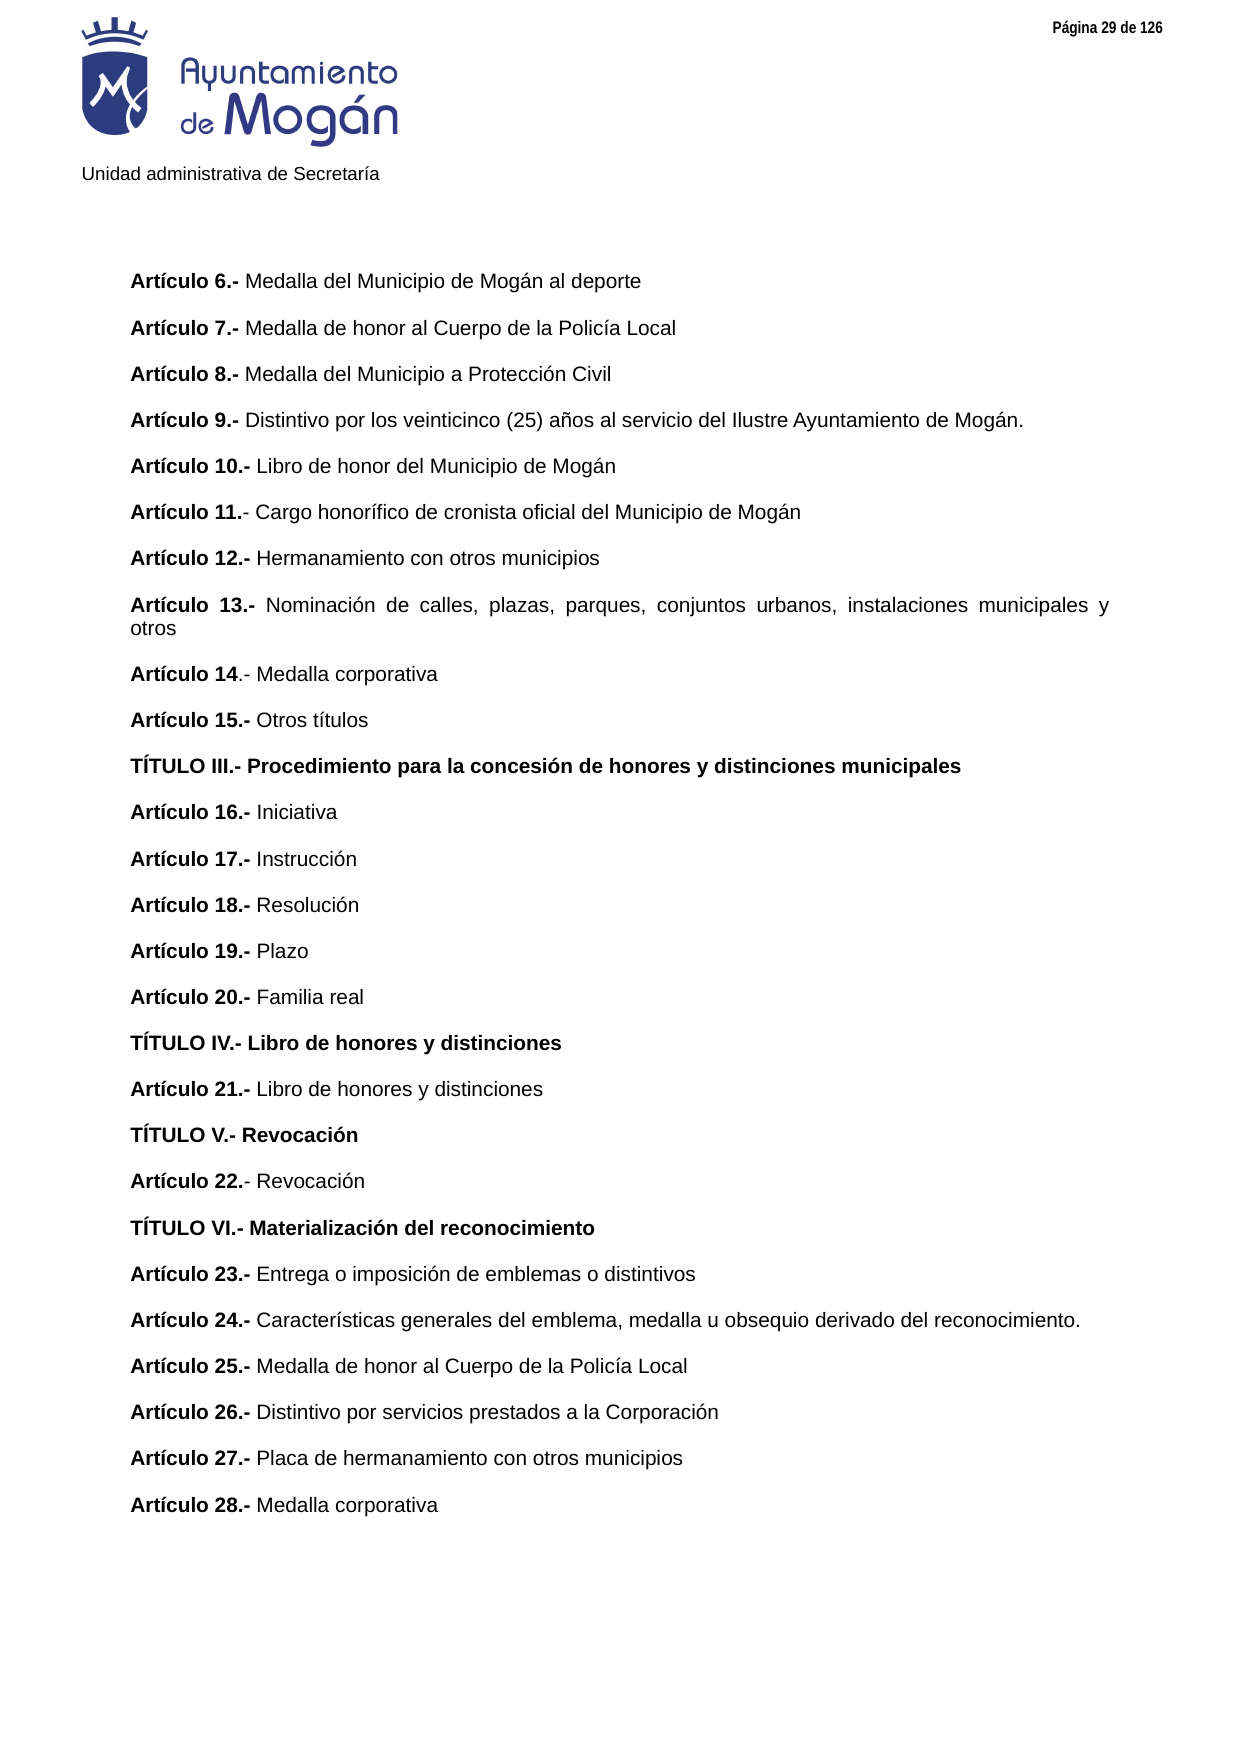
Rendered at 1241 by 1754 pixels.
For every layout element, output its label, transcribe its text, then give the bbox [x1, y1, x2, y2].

text Artículo 24.- Características generales del emblema, medalla u obsequio derivado del reconocimiento. [130, 1308, 1110, 1332]
text Artículo 13.- Nominación de calles, plazas, parques, conjuntos urbanos, instalaciones municipales y otros [130, 593, 1110, 639]
text TÍTULO V.- Revocación [130, 1124, 1110, 1147]
text Artículo 25.- Medalla de honor al Cuerpo de la Policía Local [130, 1355, 1110, 1378]
text Artículo 19.- Plazo [130, 939, 1110, 963]
text Artículo 17.- Instrucción [130, 847, 1110, 870]
text Artículo 21.- Libro de honores y distinciones [130, 1078, 1110, 1101]
text Artículo 14.- Medalla corporativa [130, 662, 1110, 686]
text Artículo 26.- Distintivo por servicios prestados a la Corporación [130, 1401, 1110, 1424]
picture [81, 17, 398, 153]
text Artículo 7.- Medalla de honor al Cuerpo de la Policía Local [130, 316, 1110, 339]
text Artículo 8.- Medalla del Municipio a Protección Civil [130, 362, 1110, 386]
text Artículo 15.- Otros títulos [130, 709, 1110, 732]
text TÍTULO III.- Procedimiento para la concesión de honores y distinciones municipales [130, 755, 1110, 778]
text Artículo 22.- Revocación [130, 1170, 1110, 1193]
text Artículo 10.- Libro de honor del Municipio de Mogán [130, 455, 1110, 478]
text Artículo 16.- Iniciativa [130, 801, 1110, 824]
text Artículo 20.- Familia real [130, 986, 1110, 1009]
text Artículo 9.- Distintivo por los veinticinco (25) años al servicio del Ilustre Ayuntamiento de Mogán. [130, 408, 1110, 432]
text Artículo 18.- Resolución [130, 893, 1110, 916]
text TÍTULO IV.- Libro de honores y distinciones [130, 1032, 1110, 1055]
text Artículo 6.- Medalla del Municipio de Mogán al deporte [130, 270, 1110, 293]
text Artículo 28.- Medalla corporativa [130, 1493, 1110, 1516]
text Artículo 23.- Entrega o imposición de emblemas o distintivos [130, 1262, 1110, 1286]
text Artículo 27.- Placa de hermanamiento con otros municipios [130, 1447, 1110, 1470]
text Artículo 12.- Hermanamiento con otros municipios [130, 547, 1110, 570]
text TÍTULO VI.- Materialización del reconocimiento [130, 1216, 1110, 1239]
text Artículo 11.- Cargo honorífico de cronista oficial del Municipio de Mogán [130, 501, 1110, 524]
